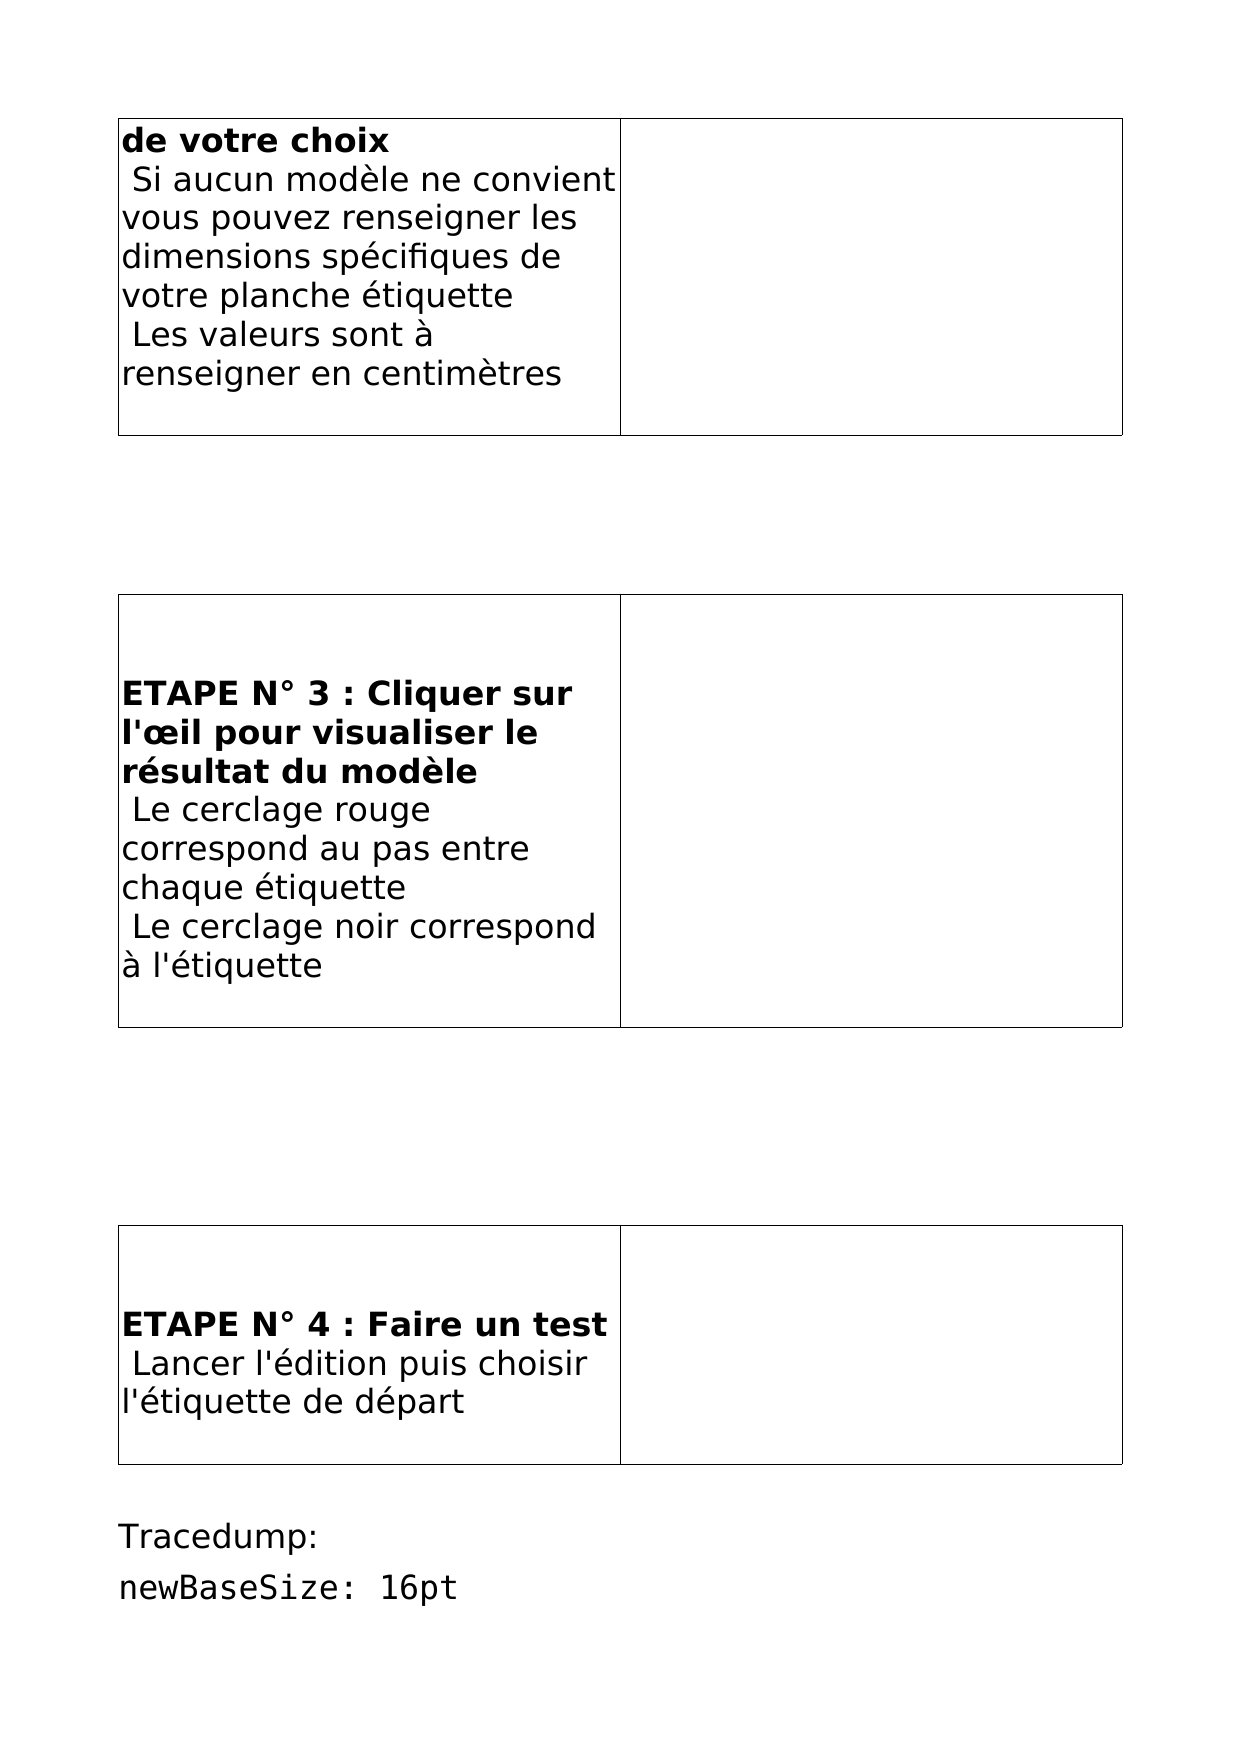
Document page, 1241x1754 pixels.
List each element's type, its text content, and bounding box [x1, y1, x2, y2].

table_header [621, 595, 1122, 1027]
table_header de votre choix Si aucun modèle ne convient vous pouvez renseigner les dimensions spécifiques de votre planche étiquette Les valeurs sont à renseigner en centimètres [119, 119, 620, 435]
text Tracedump: [118, 1478, 1122, 1556]
table_header ETAPE N° 4 : Faire un test Lancer l'édition puis choisir l'étiquette de départ [119, 1226, 620, 1464]
table_header [621, 1226, 1122, 1464]
table_header [621, 119, 1122, 435]
text newBaseSize: 16pt [118, 1569, 1122, 1608]
table_header ETAPE N° 3 : Cliquer sur l'œil pour visualiser le résultat du modèle Le cerclage rouge correspond au pas entre chaque étiquette Le cerclage noir correspond à l'étiquette [119, 595, 620, 1027]
